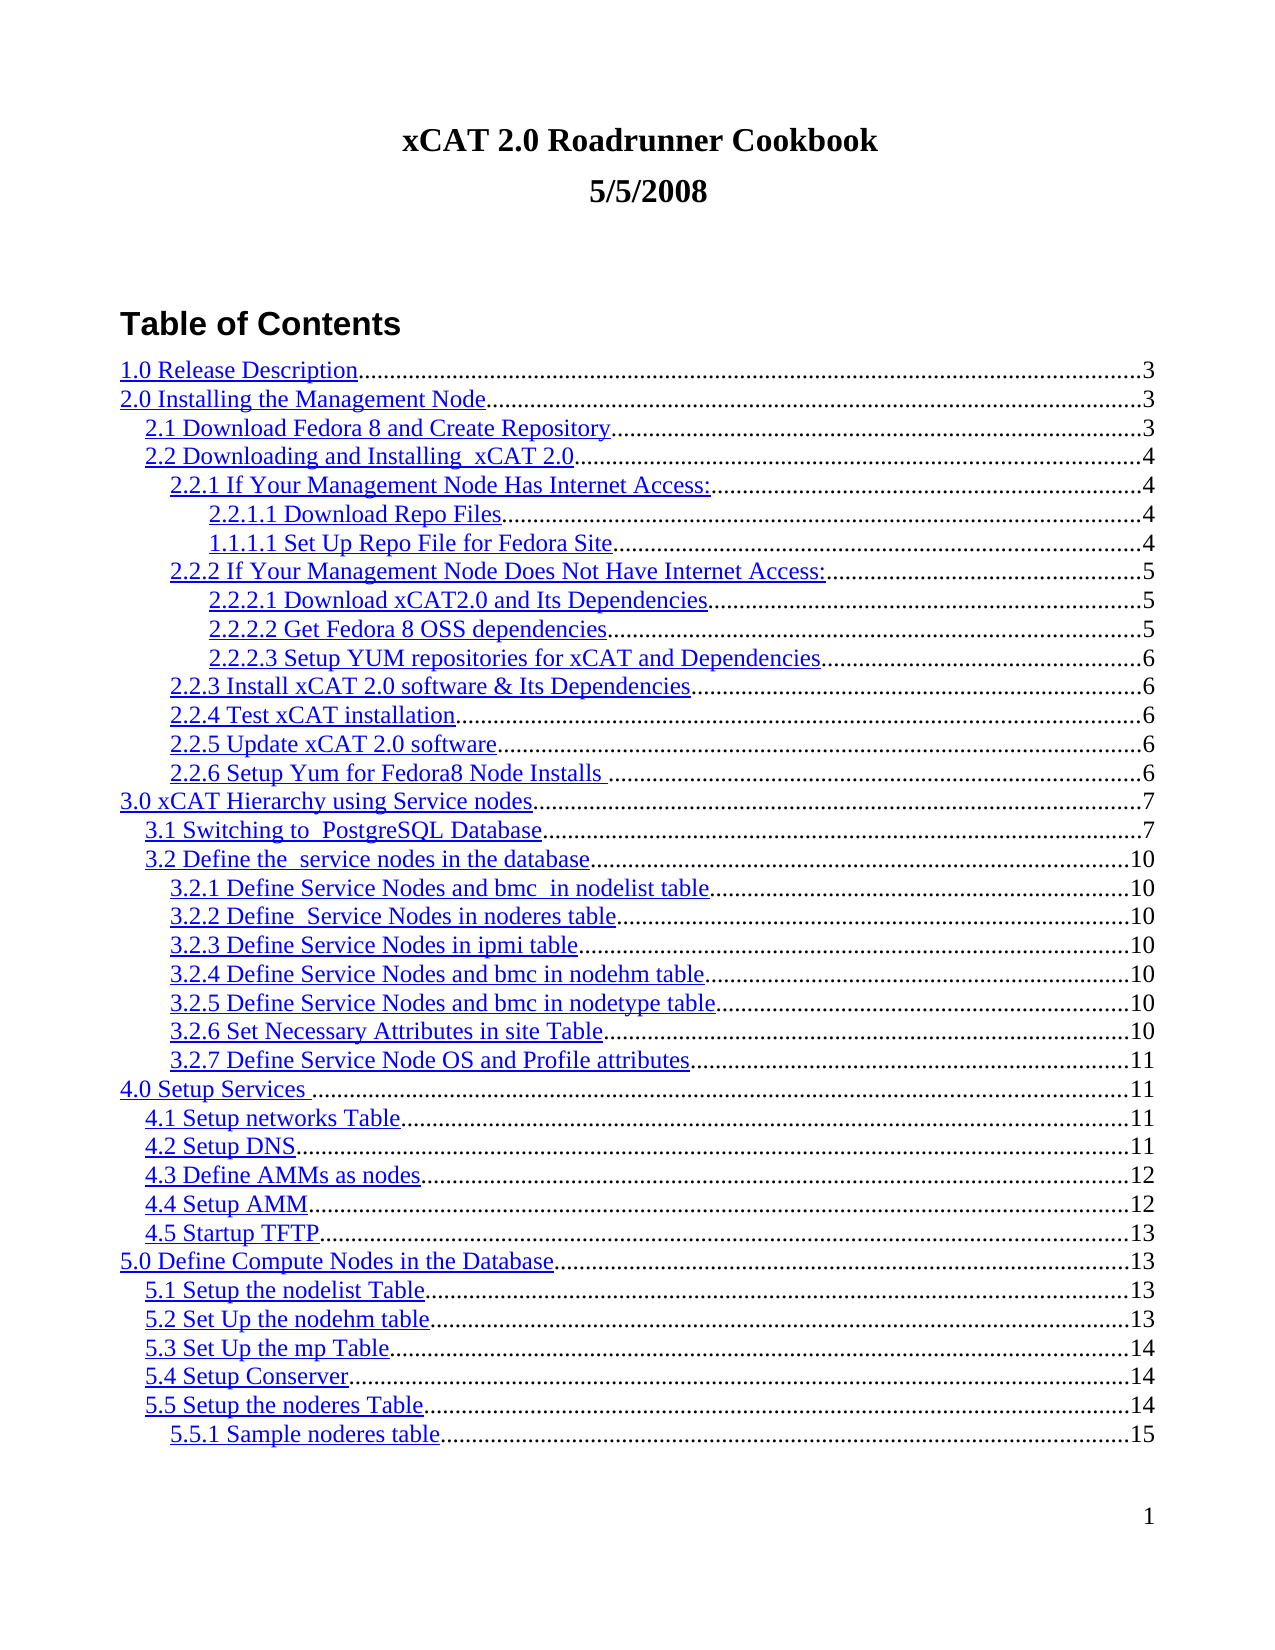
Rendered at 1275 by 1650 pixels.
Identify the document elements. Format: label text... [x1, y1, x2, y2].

text 5.5.1 Sample noderes table 15 [170, 1419, 1155, 1448]
text 5.4 Setup Conserver 14 [145, 1361, 1155, 1390]
text 3.2.7 Define Service Node OS and Profile attributes 11 [170, 1045, 1155, 1074]
text 2.2.2.2 Get Fedora 8 OSS dependencies 5 [208, 614, 1155, 643]
text 2.2 Downloading and Installing xCAT 2.0 4 [145, 441, 1155, 470]
text 1.0 Release Description 3 [120, 355, 1155, 384]
text 4.4 Setup AMM 12 [145, 1189, 1155, 1218]
text 3.2.6 Set Necessary Attributes in site Table 10 [170, 1016, 1155, 1045]
text 4.1 Setup networks Table 11 [145, 1103, 1155, 1131]
text 2.2.1 If Your Management Node Has Internet Access: 4 [170, 470, 1155, 499]
text 4.0 Setup Services 11 [120, 1074, 1155, 1103]
text 3.2 Define the service nodes in the database 10 [145, 844, 1155, 873]
text 2.2.1.1 Download Repo Files 4 [208, 499, 1155, 528]
text 3.2.1 Define Service Nodes and bmc in nodelist table 10 [170, 873, 1155, 901]
text 3.0 xCAT Hierarchy using Service nodes 7 [120, 786, 1155, 815]
text 4.3 Define AMMs as nodes 12 [145, 1160, 1155, 1189]
text 3.2.4 Define Service Nodes and bmc in nodehm table 10 [170, 959, 1155, 988]
text 4.2 Setup DNS 11 [145, 1131, 1155, 1160]
text 5.3 Set Up the mp Table 14 [145, 1333, 1155, 1361]
text 2.2.4 Test xCAT installation 6 [170, 700, 1155, 729]
text 3.2.5 Define Service Nodes and bmc in nodetype table 10 [170, 988, 1155, 1016]
text 2.2.2 If Your Management Node Does Not Have Internet Access: 5 [170, 556, 1155, 585]
text xCAT 2.0 Roadrunner Cookbook [120, 120, 1155, 158]
text 3.2.2 Define Service Nodes in noderes table 10 [170, 901, 1155, 930]
text 5.1 Setup the nodelist Table 13 [145, 1275, 1155, 1304]
text 3.1 Switching to PostgreSQL Database 7 [145, 815, 1155, 844]
text 2.2.2.1 Download xCAT2.0 and Its Dependencies 5 [208, 585, 1155, 614]
text 3.2.3 Define Service Nodes in ipmi table 10 [170, 930, 1155, 959]
text 2.2.2.3 Setup YUM repositories for xCAT and Dependencies 6 [208, 643, 1155, 671]
text 2.2.3 Install xCAT 2.0 software & Its Dependencies 6 [170, 671, 1155, 700]
subtitle Table of Contents [120, 304, 1155, 343]
text 5.0 Define Compute Nodes in the Database 13 [120, 1246, 1155, 1275]
text 2.1 Download Fedora 8 and Create Repository 3 [145, 413, 1155, 441]
text 2.2.5 Update xCAT 2.0 software 6 [170, 729, 1155, 758]
text 5.5 Setup the noderes Table 14 [145, 1390, 1155, 1419]
text 2.2.6 Setup Yum for Fedora8 Node Installs 6 [170, 758, 1155, 786]
text 5.2 Set Up the nodehm table 13 [145, 1304, 1155, 1333]
text 2.0 Installing the Management Node 3 [120, 384, 1155, 413]
text 1.1.1.1 Set Up Repo File for Fedora Site 4 [208, 528, 1155, 556]
text 5/5/2008 [120, 171, 1155, 209]
text 4.5 Startup TFTP 13 [145, 1218, 1155, 1246]
